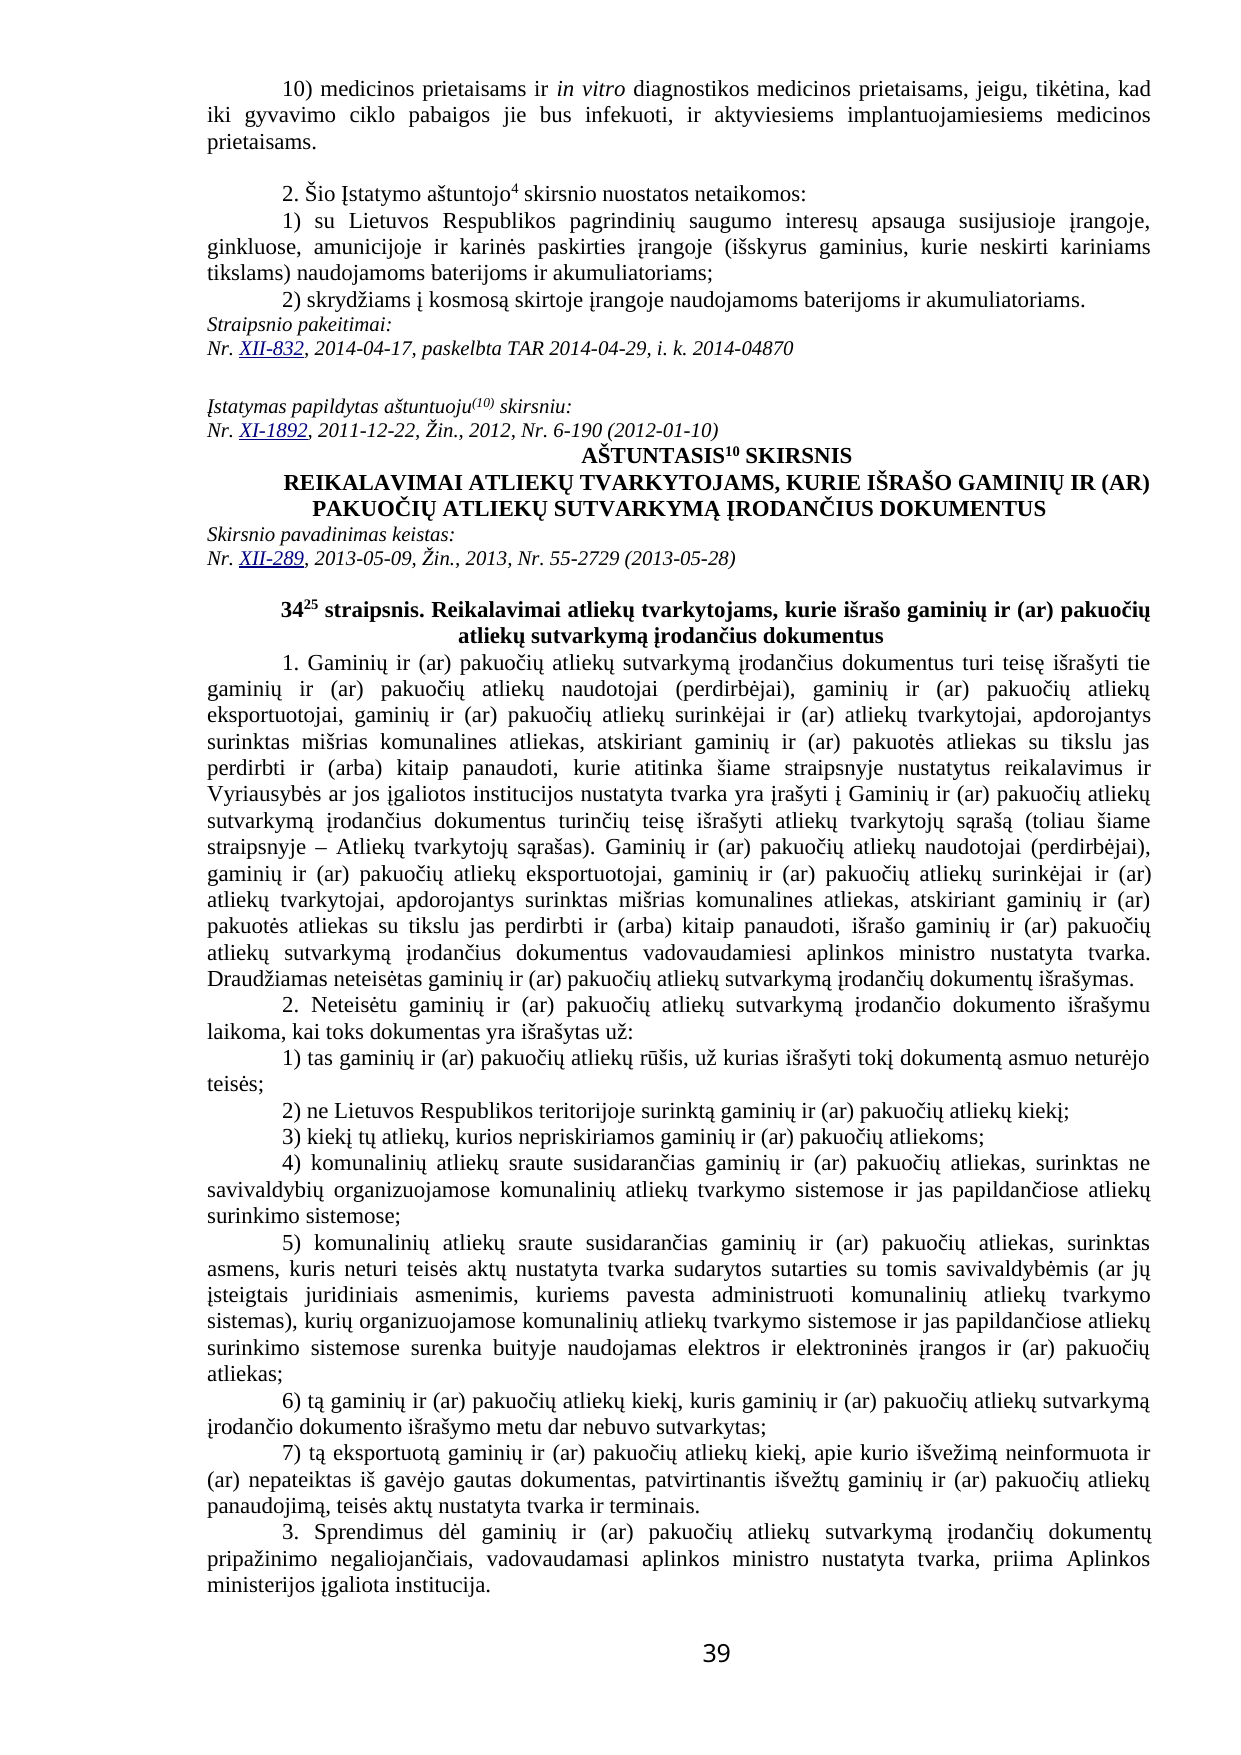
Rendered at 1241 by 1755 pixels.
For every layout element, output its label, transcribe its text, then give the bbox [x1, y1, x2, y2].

text 1) su Lietuvos Respublikos pagrindinių saugumo interesų apsauga susijusioje įrangoje, ginkluose, amunicijoje ir karinės paskirties įrangoje (išskyrus gaminius, kurie neskirti kariniams tikslams) naudojamoms baterijoms ir akumuliatoriams; [207, 207, 1152, 286]
text Skirsnio pavadinimas keistas: [207, 522, 1152, 546]
text 7) tą eksportuotą gaminių ir (ar) pakuočių atliekų kiekį, apie kurio išvežimą neinformuota ir (ar) nepateiktas iš gavėjo gautas dokumentas, patvirtinantis išvežtų gaminių ir (ar) pakuočių atliekų panaudojimą, teisės aktų nustatyta tvarka ir terminais. [207, 1439, 1152, 1518]
text 3) kiekį tų atliekų, kurios nepriskiriamos gaminių ir (ar) pakuočių atliekoms; [207, 1123, 1152, 1149]
text 10) medicinos prietaisams ir in vitro diagnostikos medicinos prietaisams, jeigu, tikėtina, kad iki gyvavimo ciklo pabaigos jie bus infekuoti, ir aktyviesiems implantuojamiesiems medicinos prietaisams. [207, 75, 1152, 154]
text 2. Neteisėtu gaminių ir (ar) pakuočių atliekų sutvarkymą įrodančio dokumento išrašymu laikoma, kai toks dokumentas yra išrašytas už: [207, 991, 1152, 1044]
text Nr. XII-289, 2013-05-09, Žin., 2013, Nr. 55-2729 (2013-05-28) [207, 546, 1152, 570]
text 4) komunalinių atliekų sraute susidarančias gaminių ir (ar) pakuočių atliekas, surinktas ne savivaldybių organizuojamose komunalinių atliekų tvarkymo sistemose ir jas papildančiose atliekų surinkimo sistemose; [207, 1149, 1152, 1228]
text REIKALAVIMAI ATLIEKŲ TVARKYTOJAMS, KURIE IŠRAŠO GAMINIŲ IR (AR) PAKUOČIŲ ATLIEKŲ SUTVARKYMĄ ĮRODANČIUS DOKUMENTUS [207, 469, 1152, 522]
text AŠTUNTASIS10 SKIRSNIS [207, 442, 1152, 469]
text Nr. XII-832, 2014-04-17, paskelbta TAR 2014-04-29, i. k. 2014-04870 [207, 336, 1152, 360]
text 3425 straipsnis. Reikalavimai atliekų tvarkytojams, kurie išrašo gaminių ir (ar) pakuočių atliekų sutvarkymą įrodančius dokumentus [281, 596, 1152, 649]
text Įstatymas papildytas aštuntuoju(10) skirsniu: [207, 394, 1152, 418]
text 2) ne Lietuvos Respublikos teritorijoje surinktą gaminių ir (ar) pakuočių atliekų kiekį; [207, 1097, 1152, 1123]
text 5) komunalinių atliekų sraute susidarančias gaminių ir (ar) pakuočių atliekas, surinktas asmens, kuris neturi teisės aktų nustatyta tvarka sudarytos sutarties su tomis savivaldybėmis (ar jų įsteigtais juridiniais asmenimis, kuriems pavesta administruoti komunalinių atliekų tvarkymo sistemas), kurių organizuojamose komunalinių atliekų tvarkymo sistemose ir jas papildančiose atliekų surinkimo sistemose surenka buityje naudojamas elektros ir elektroninės įrangos ir (ar) pakuočių atliekas; [207, 1228, 1152, 1387]
text 3. Sprendimus dėl gaminių ir (ar) pakuočių atliekų sutvarkymą įrodančių dokumentų pripažinimo negaliojančiais, vadovaudamasi aplinkos ministro nustatyta tvarka, priima Aplinkos ministerijos įgaliota institucija. [207, 1518, 1152, 1597]
text 1) tas gaminių ir (ar) pakuočių atliekų rūšis, už kurias išrašyti tokį dokumentą asmuo neturėjo teisės; [207, 1044, 1152, 1097]
text Straipsnio pakeitimai: [207, 312, 1152, 336]
text 6) tą gaminių ir (ar) pakuočių atliekų kiekį, kuris gaminių ir (ar) pakuočių atliekų sutvarkymą įrodančio dokumento išrašymo metu dar nebuvo sutvarkytas; [207, 1387, 1152, 1439]
text Nr. XI-1892, 2011-12-22, Žin., 2012, Nr. 6-190 (2012-01-10) [207, 418, 1152, 442]
text 2) skrydžiams į kosmosą skirtoje įrangoje naudojamoms baterijoms ir akumuliatoriams. [207, 286, 1152, 312]
text 1. Gaminių ir (ar) pakuočių atliekų sutvarkymą įrodančius dokumentus turi teisę išrašyti tie gaminių ir (ar) pakuočių atliekų naudotojai (perdirbėjai), gaminių ir (ar) pakuočių atliekų eksportuotojai, gaminių ir (ar) pakuočių atliekų surinkėjai ir (ar) atliekų tvarkytojai, apdorojantys surinktas mišrias komunalines atliekas, atskiriant gaminių ir (ar) pakuotės atliekas su tikslu jas perdirbti ir (arba) kitaip panaudoti, kurie atitinka šiame straipsnyje nustatytus reikalavimus ir Vyriausybės ar jos įgaliotos institucijos nustatyta tvarka yra įrašyti į Gaminių ir (ar) pakuočių atliekų sutvarkymą įrodančius dokumentus turinčių teisę išrašyti atliekų tvarkytojų sąrašą (toliau šiame straipsnyje – Atliekų tvarkytojų sąrašas). Gaminių ir (ar) pakuočių atliekų naudotojai (perdirbėjai), gaminių ir (ar) pakuočių atliekų eksportuotojai, gaminių ir (ar) pakuočių atliekų surinkėjai ir (ar) atliekų tvarkytojai, apdorojantys surinktas mišrias komunalines atliekas, atskiriant gaminių ir (ar) pakuotės atliekas su tikslu jas perdirbti ir (arba) kitaip panaudoti, išrašo gaminių ir (ar) pakuočių atliekų sutvarkymą įrodančius dokumentus vadovaudamiesi aplinkos ministro nustatyta tvarka. Draudžiamas neteisėtas gaminių ir (ar) pakuočių atliekų sutvarkymą įrodančių dokumentų išrašymas. [207, 649, 1152, 991]
text 2. Šio Įstatymo aštuntojo4 skirsnio nuostatos netaikomos: [207, 180, 1152, 207]
